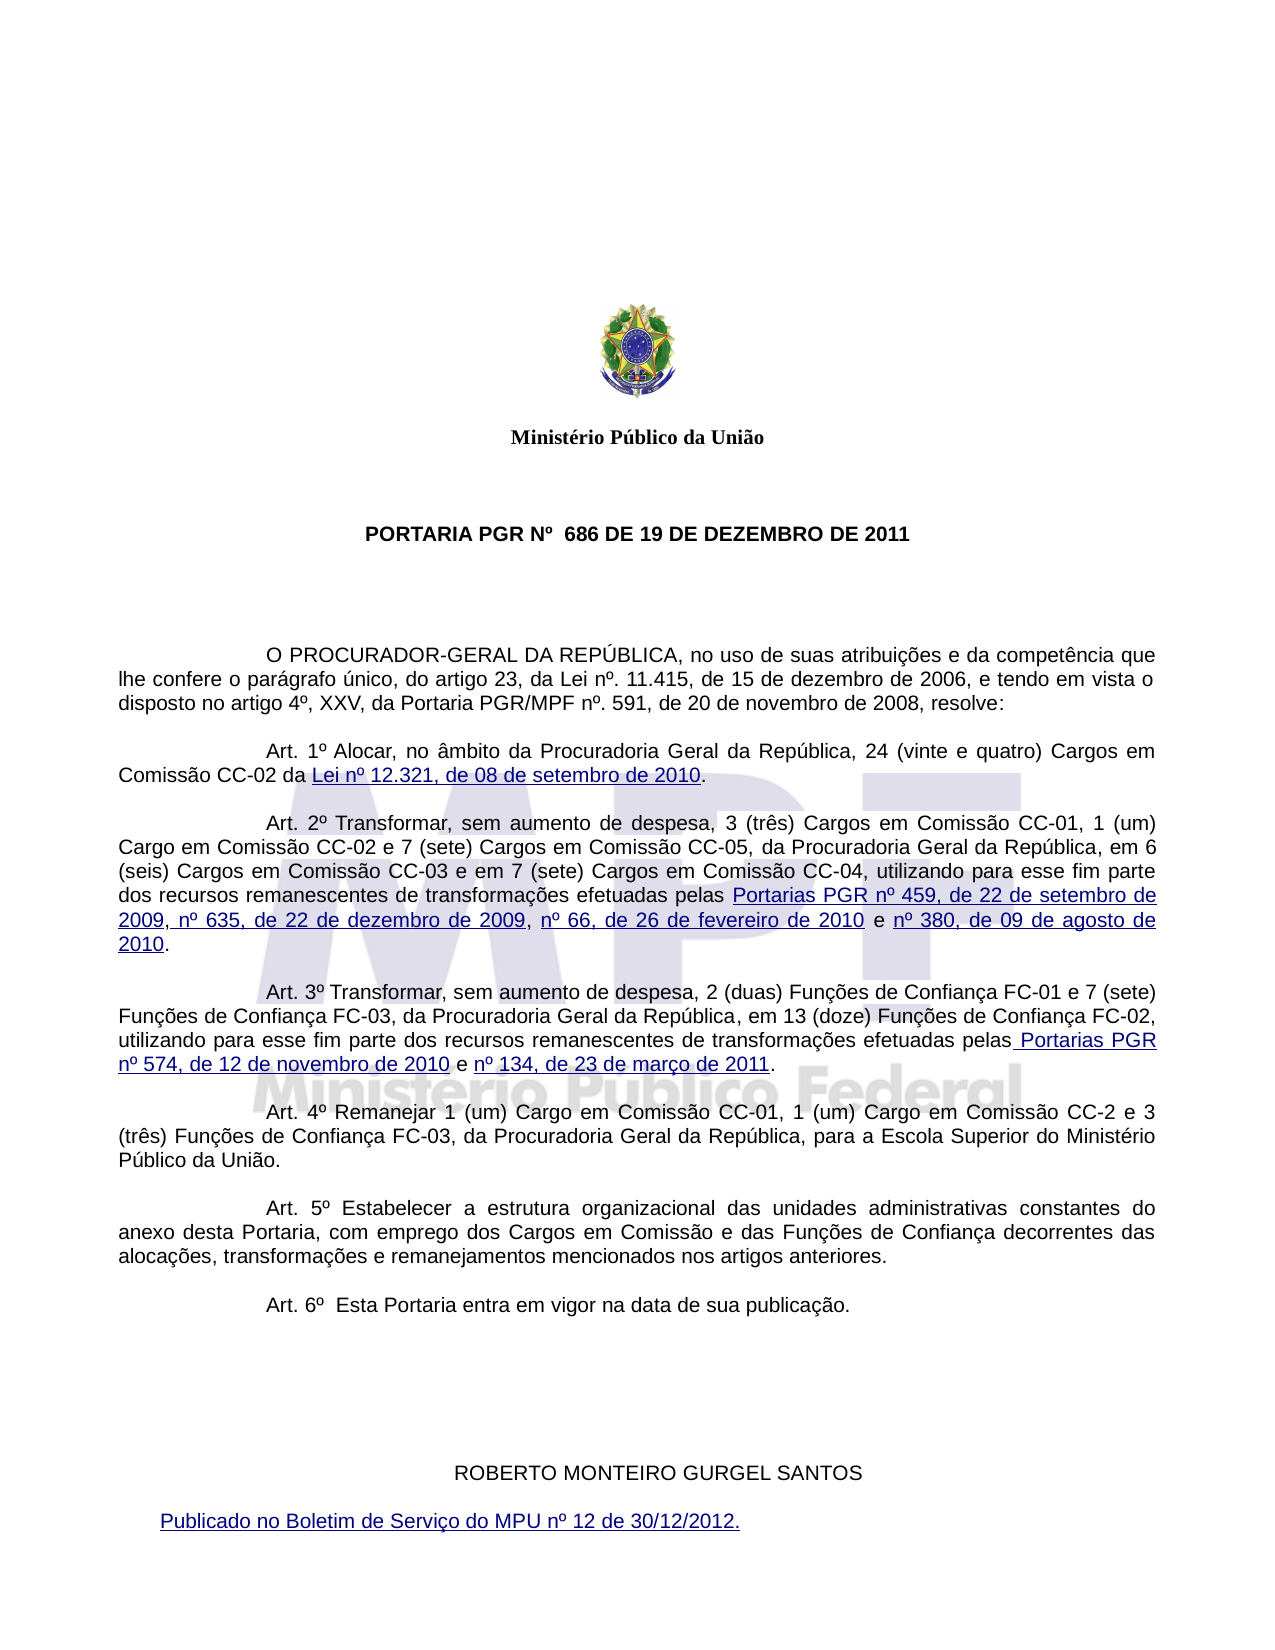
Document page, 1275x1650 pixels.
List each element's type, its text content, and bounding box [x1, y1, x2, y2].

text Art. 5º Estabelecer a estrutura organizacional das unidades administrativas constantes do anexo desta Portaria, com emprego dos Cargos em Comissão e das Funções de Confiança decorrentes das alocações, transformações e remanejamentos mencionados nos artigos anteriores. [118, 1196, 1157, 1268]
text Art. 6º Esta Portaria entra em vigor na data de sua publicação. [118, 1292, 1157, 1317]
text Art. 4º Remanejar 1 (um) Cargo em Comissão CC-01, 1 (um) Cargo em Comissão CC-2 e 3 (três) Funções de Confiança FC-03, da Procuradoria Geral da República, para a Escola Superior do Ministério Público da União. [118, 1100, 1157, 1172]
text Ministério Público da União [118, 425, 1157, 449]
text Art. 1º Alocar, no âmbito da Procuradoria Geral da República, 24 (vinte e quatro) Cargos em Comissão CC-02 da Lei nº 12.321, de 08 de setembro de 2010. [118, 739, 1157, 787]
text Art. 3º Transformar, sem aumento de despesa, 2 (duas) Funções de Confiança FC-01 e 7 (sete) Funções de Confiança FC-03, da Procuradoria Geral da República, em 13 (doze) Funções de Confiança FC-02, utilizando para esse fim parte dos recursos remanescentes de transformações efetuadas pelas Portarias PGR nº 574, de 12 de novembro de 2010 e nº 134, de 23 de março de 2011. [118, 980, 1157, 1076]
text Art. 2º Transformar, sem aumento de despesa, 3 (três) Cargos em Comissão CC-01, 1 (um) Cargo em Comissão CC-02 e 7 (sete) Cargos em Comissão CC-05, da Procuradoria Geral da República, em 6 (seis) Cargos em Comissão CC-03 e em 7 (sete) Cargos em Comissão CC-04, utilizando para esse fim parte dos recursos remanescentes de transformações efetuadas pelas Portarias PGR nº 459, de 22 de setembro de 2009, nº 635, de 22 de dezembro de 2009, nº 66, de 26 de fevereiro de 2010 e nº 380, de 09 de agosto de 2010. [118, 811, 1157, 956]
text ROBERTO MONTEIRO GURGEL SANTOS [118, 1461, 1157, 1485]
text O PROCURADOR-GERAL DA REPÚBLICA, no uso de suas atribuições e da competência que lhe confere o parágrafo único, do artigo 23, da Lei nº. 11.415, de 15 de dezembro de 2006, e tendo em vista o disposto no artigo 4º, XXV, da Portaria PGR/MPF nº. 591, de 20 de novembro de 2008, resolve: [118, 643, 1157, 715]
title PORTARIA PGR Nº 686 DE 19 DE DEZEMBRO DE 2011 [118, 522, 1157, 546]
picture [253, 1076, 1022, 1100]
picture [253, 787, 1022, 811]
text Publicado no Boletim de Serviço do MPU nº 12 de 30/12/2012. [118, 1509, 1157, 1533]
picture [253, 956, 1022, 980]
